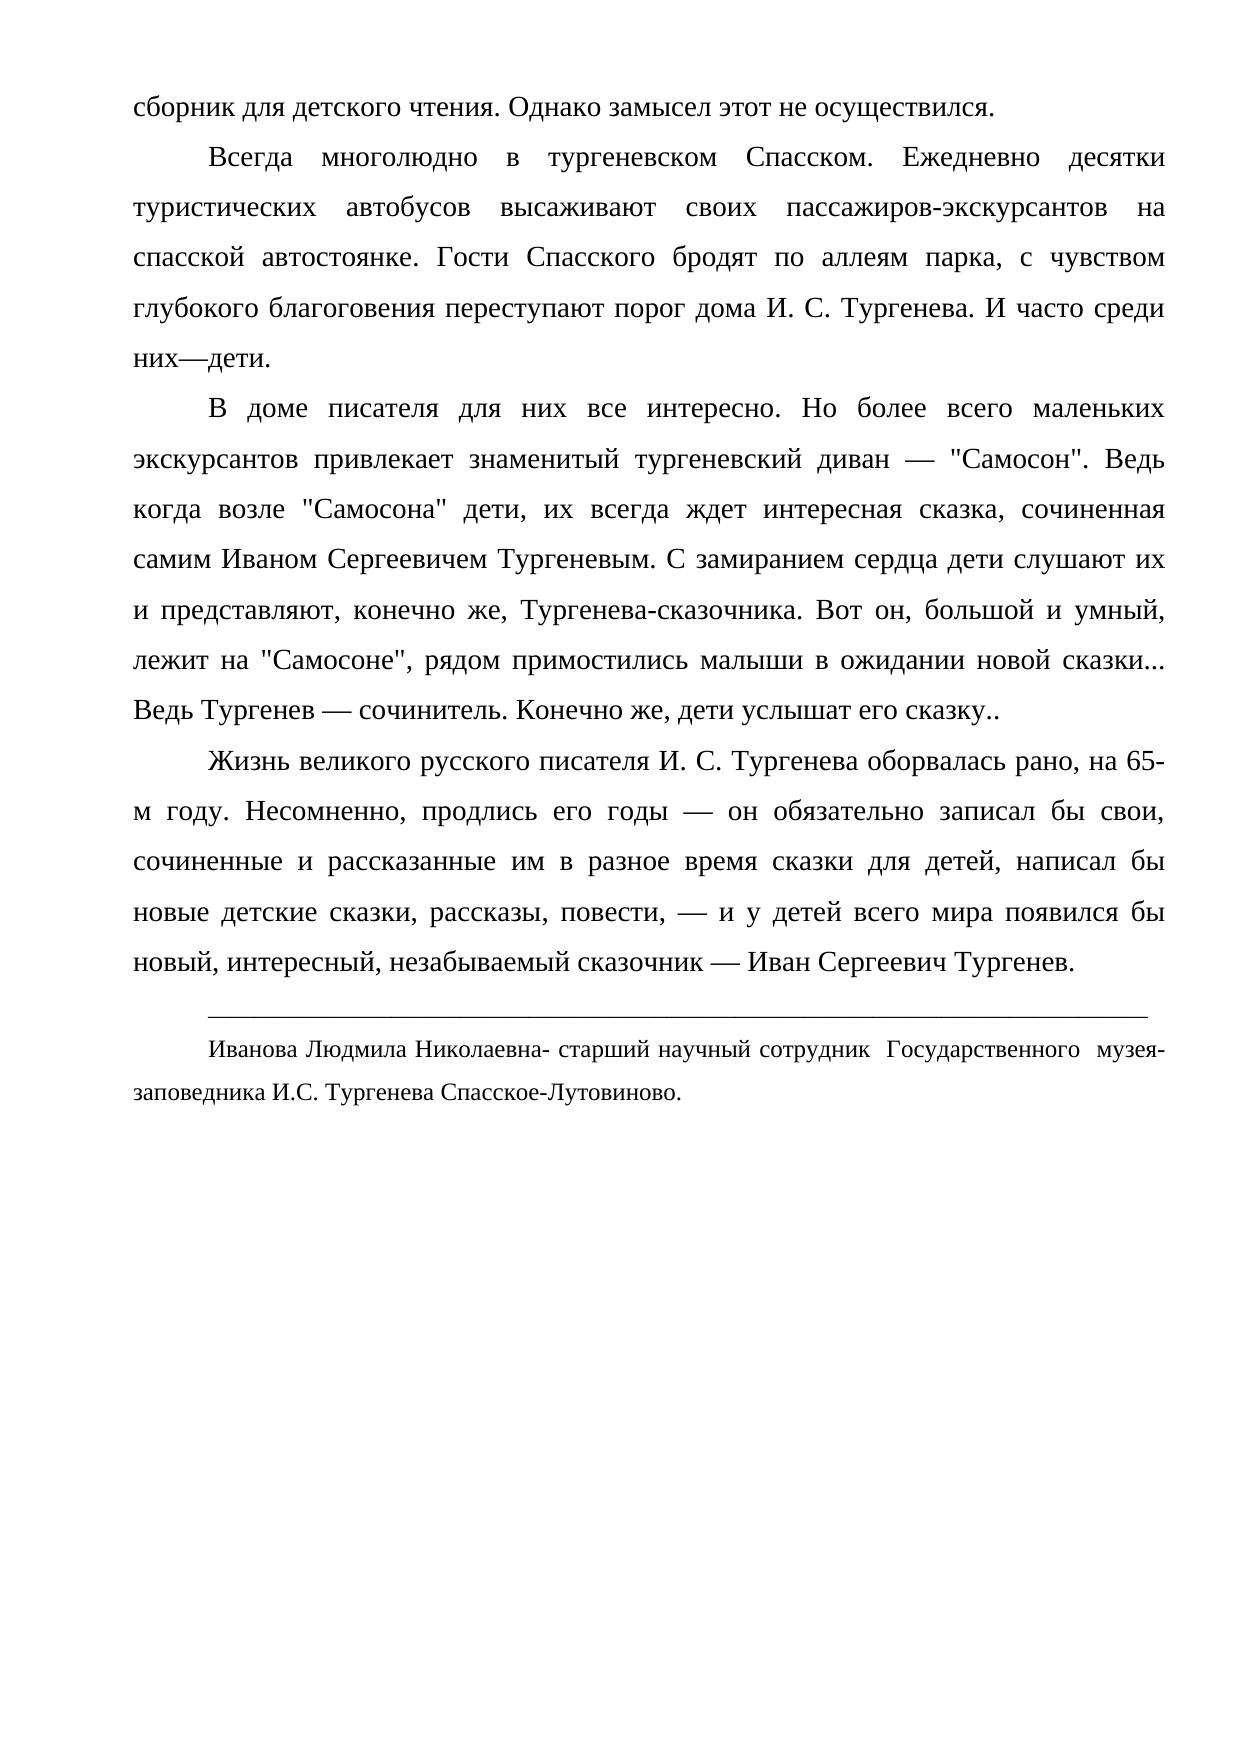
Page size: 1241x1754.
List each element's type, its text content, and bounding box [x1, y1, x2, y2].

text сборник для детского чтения. Однако замысел этот не осуществился. [133, 89, 1166, 122]
text В доме писателя для них все интересно. Но более всего маленьких экскурсантов привлекает знаменитый тургеневский диван — "Самосон". Ведь когда возле "Самосона" дети, их всегда ждет интересная сказка, сочиненная самим Иваном Сергеевичем Тургеневым. С замиранием сердца дети слушают их и представляют, конечно же, Тургенева-сказочника. Вот он, большой и умный, лежит на "Самосоне", рядом примостились малыши в ожидании новой сказки... Ведь Тургенев — сочинитель. Конечно же, дети услышат его сказку.. [133, 391, 1166, 726]
text __________________________________________________________________________________ [133, 994, 1166, 1021]
text Всегда многолюдно в тургеневском Спасском. Ежедневно десятки туристических автобусов высаживают своих пассажиров-экскурсантов на спасской автостоянке. Гости Спасского бродят по аллеям парка, с чувством глубокого благоговения переступают порог дома И. С. Тургенева. И часто среди них—дети. [133, 139, 1166, 374]
text Жизнь великого русского писателя И. С. Тургенева оборвалась рано, на 65-м году. Несомненно, продлись его годы — он обязательно записал бы свои, сочиненные и рассказанные им в разное время сказки для детей, написал бы новые детские сказки, рассказы, повести, — и у детей всего мира появился бы новый, интересный, незабываемый сказочник — Иван Сергеевич Тургенев. [133, 743, 1166, 977]
text Иванова Людмила Николаевна- старший научный сотрудник Государственного музея-заповедника И.С. Тургенева Спасское-Лутовиново. [133, 1034, 1166, 1106]
